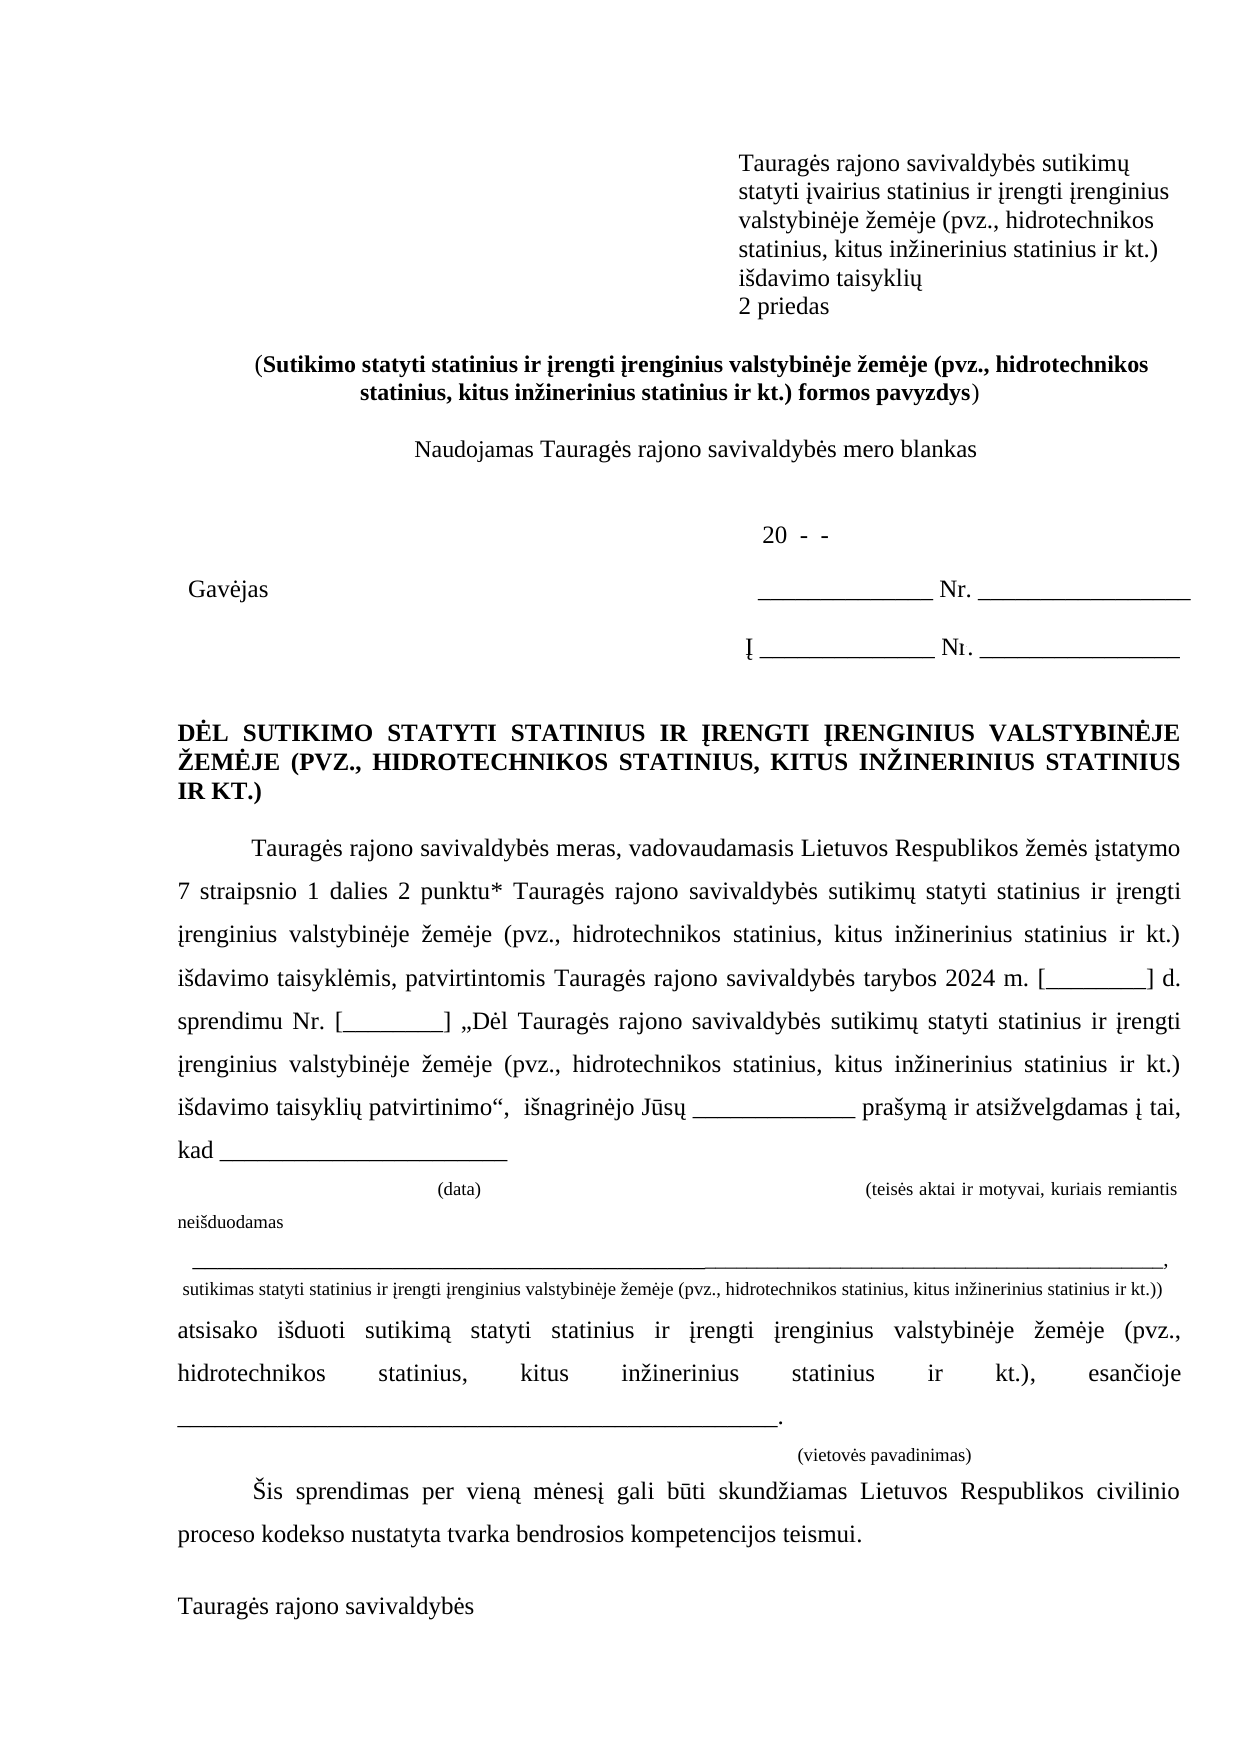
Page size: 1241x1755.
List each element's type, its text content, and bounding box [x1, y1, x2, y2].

text Tauragės rajono savivaldybės [177, 1591, 1181, 1620]
text _____________________________________________________________________________________, [177, 1243, 1181, 1272]
subtitle DĖL SUTIKIMO STATYTI STATINIUS IR ĮRENGTI ĮRENGINIUS VALSTYBINĖJE ŽEMĖJE (PVZ., HIDROTECHNIKOS STATINIUS, KITUS INŽINERINIUS STATINIUS IR KT.) [177, 718, 1181, 804]
text Tauragės rajono savivaldybės meras, vadovaudamasis Lietuvos Respublikos žemės įstatymo 7 straipsnio 1 dalies 2 punktu* Tauragės rajono savivaldybės sutikimų statyti statinius ir įrengti įrenginius valstybinėje žemėje (pvz., hidrotechnikos statinius, kitus inžinerinius statinius ir kt.) išdavimo taisyklėmis, patvirtintomis Tauragės rajono savivaldybės tarybos 2024 m. [________] d. sprendimu Nr. [________] „Dėl Tauragės rajono savivaldybės sutikimų statyti statinius ir įrengti įrenginius valstybinėje žemėje (pvz., hidrotechnikos statinius, kitus inžinerinius statinius ir kt.) išdavimo taisyklių patvirtinimo“, išnagrinėjo Jūsų _____________ prašymą ir atsižvelgdamas į tai, kad _______________________ [177, 833, 1181, 1164]
table_cell Gavėjas [185, 575, 650, 661]
text sutikimas statyti statinius ir įrengti įrenginius valstybinėje žemėje (pvz., hidrotechnikos statinius, kitus inžinerinius statinius ir kt.)) [177, 1272, 1181, 1300]
text statyti įvairius statinius ir įrengti įrenginius [738, 176, 1181, 205]
text išdavimo taisyklių [738, 263, 1181, 291]
text 2 priedas [738, 291, 1181, 320]
table_header [185, 463, 1192, 574]
text Tauragės rajono savivaldybės sutikimų [738, 148, 1181, 176]
text atsisako išduoti sutikimą statyti statinius ir įrengti įrenginius valstybinėje žemėje (pvz., hidrotechnikos statinius, kitus inžinerinius statinius ir kt.), esančioje ________________________________________________. [177, 1315, 1181, 1430]
table_cell ______________ Nr. _________________ Į ______________ Nr. ________________ [650, 575, 1204, 661]
table_header (Sutikimo statyti statinius ir įrengti įrenginius valstybinėje žemėje (pvz., hidrotechnikos statinius, kitus inžinerinius statinius ir kt.) formos pavyzdys) Naudojamas Tauragės rajono savivaldybės mero blankas [174, 349, 1192, 718]
text Šis sprendimas per vieną mėnesį gali būti skundžiamas Lietuvos Respublikos civilinio proceso kodekso nustatyta tvarka bendrosios kompetencijos teismui. [177, 1476, 1181, 1548]
text valstybinėje žemėje (pvz., hidrotechnikos [738, 205, 1181, 234]
text statinius, kitus inžinerinius statinius ir kt.) [738, 234, 1181, 263]
text (vietovės pavadinimas) [177, 1444, 1181, 1466]
text (data) (teisės aktai ir motyvai, kuriais remiantis neišduodamas [177, 1178, 1181, 1232]
